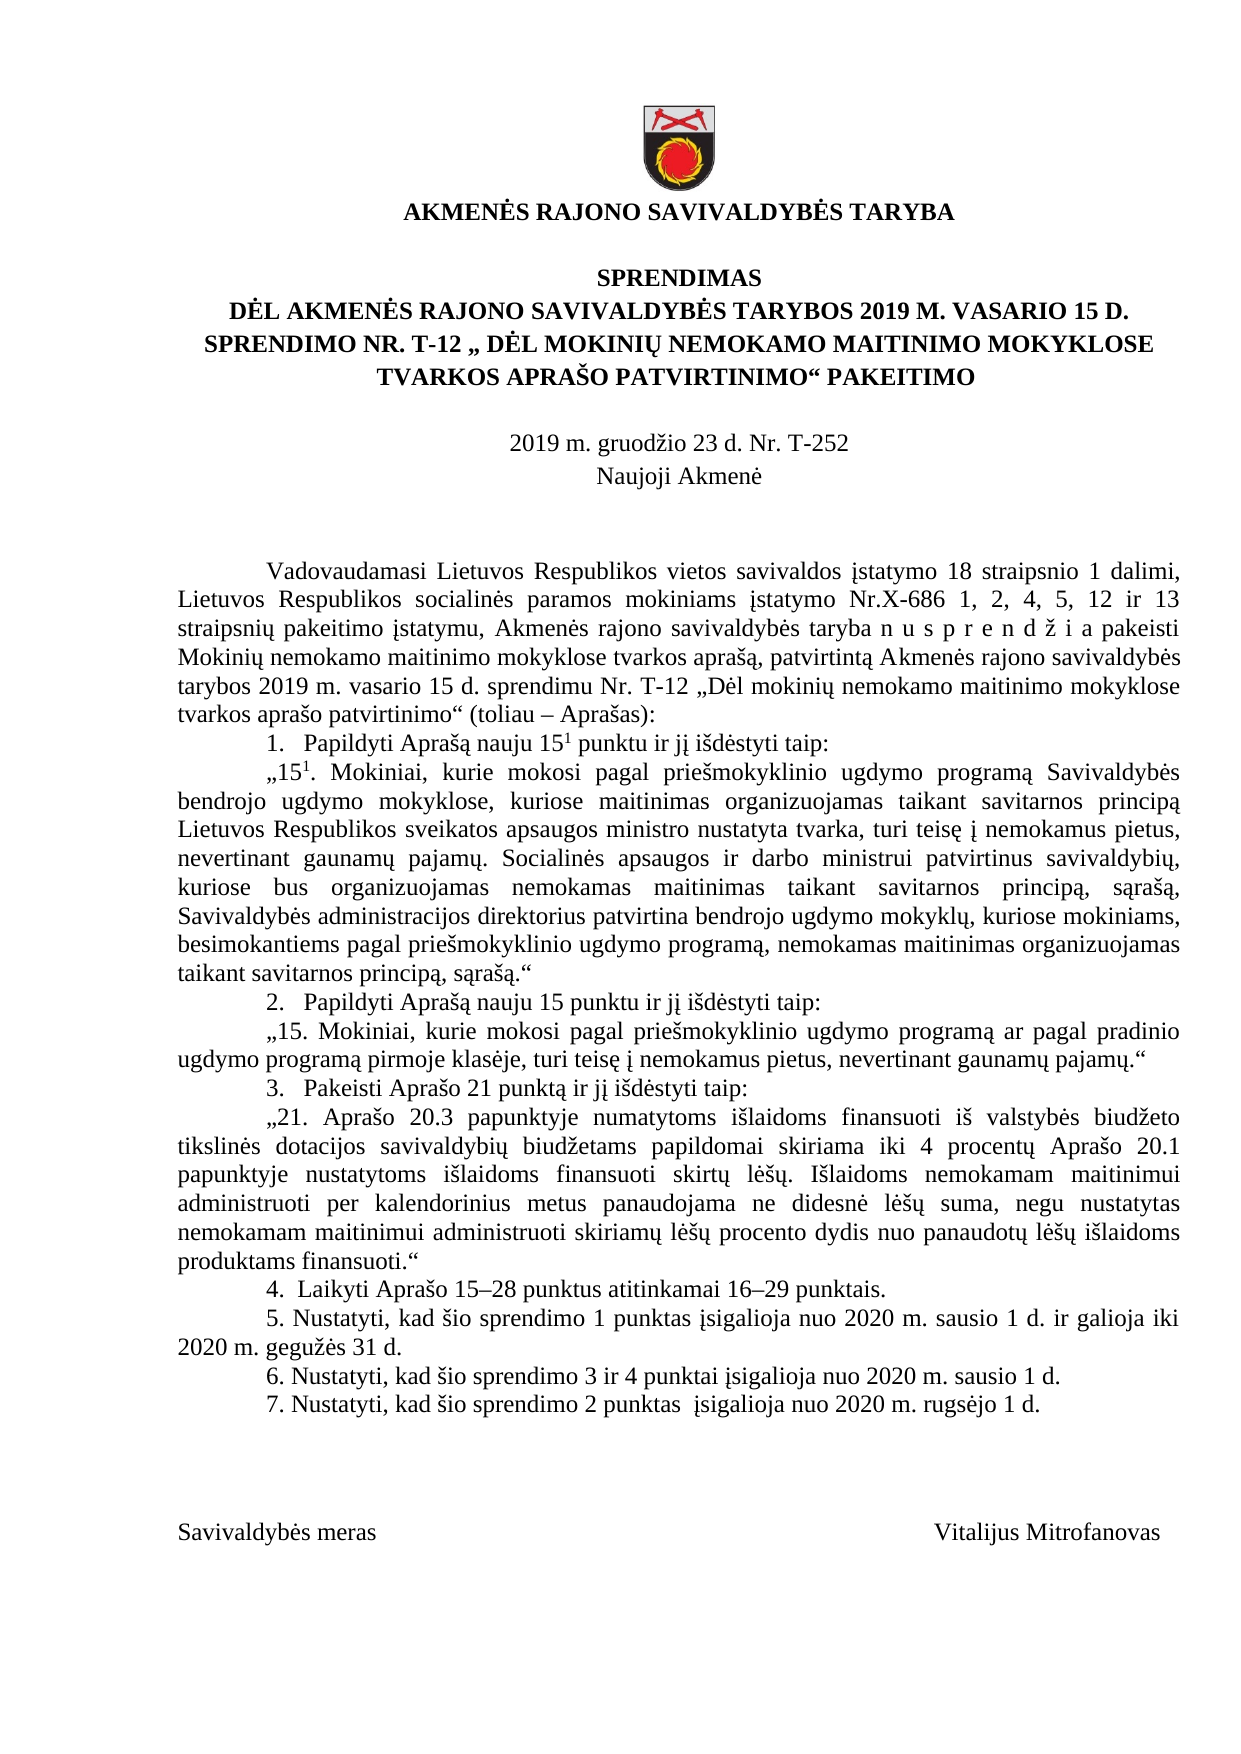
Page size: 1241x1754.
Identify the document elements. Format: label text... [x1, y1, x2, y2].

text „21. Aprašo 20.3 papunktyje numatytoms išlaidoms finansuoti iš valstybės biudžeto tikslinės dotacijos savivaldybių biudžetams papildomai skiriama iki 4 procentų Aprašo 20.1 papunktyje nustatytoms išlaidoms finansuoti skirtų lėšų. Išlaidoms nemokamam maitinimui administruoti per kalendorinius metus panaudojama ne didesnė lėšų suma, negu nustatytas nemokamam maitinimui administruoti skiriamų lėšų procento dydis nuo panaudotų lėšų išlaidoms produktams finansuoti.“ [177, 1102, 1181, 1274]
text SPRENDIMAS [177, 263, 1181, 292]
text 2019 m. gruodžio 23 d. Nr. T-252 [177, 428, 1181, 457]
text „151. Mokiniai, kurie mokosi pagal priešmokyklinio ugdymo programą Savivaldybės bendrojo ugdymo mokyklose, kuriose maitinimas organizuojamas taikant savitarnos principą Lietuvos Respublikos sveikatos apsaugos ministro nustatyta tvarka, turi teisę į nemokamus pietus, nevertinant gaunamų pajamų. Socialinės apsaugos ir darbo ministrui patvirtinus savivaldybių, kuriose bus organizuojamas nemokamas maitinimas taikant savitarnos principą, sąrašą, Savivaldybės administracijos direktorius patvirtina bendrojo ugdymo mokyklų, kuriose mokiniams, besimokantiems pagal priešmokyklinio ugdymo programą, nemokamas maitinimas organizuojamas taikant savitarnos principą, sąrašą.“ [177, 757, 1181, 987]
text AKMENĖS RAJONO SAVIVALDYBĖS TARYBA [177, 197, 1181, 226]
text 5. Nustatyti, kad šio sprendimo 1 punktas įsigalioja nuo 2020 m. sausio 1 d. ir galioja iki 2020 m. gegužės 31 d. [177, 1303, 1181, 1361]
text 2. Papildyti Aprašą nauju 15 punktu ir jį išdėstyti taip: [266, 987, 1181, 1016]
text DĖL AKMENĖS RAJONO SAVIVALDYBĖS TARYBOS 2019 M. VASARIO 15 D. SPRENDIMO NR. T-12 „ DĖL MOKINIŲ NEMOKAMO MAITINIMO MOKYKLOSE TVARKOS APRAŠO PATVIRTINIMO“ PAKEITIMO [177, 296, 1181, 391]
text 4. Laikyti Aprašo 15–28 punktus atitinkamai 16–29 punktais. [177, 1274, 1181, 1303]
text 3. Pakeisti Aprašo 21 punktą ir jį išdėstyti taip: [266, 1073, 1181, 1102]
text Naujoji Akmenė [177, 461, 1181, 490]
text 7. Nustatyti, kad šio sprendimo 2 punktas įsigalioja nuo 2020 m. rugsėjo 1 d. [177, 1389, 1181, 1418]
text Vadovaudamasi Lietuvos Respublikos vietos savivaldos įstatymo 18 straipsnio 1 dalimi, Lietuvos Respublikos socialinės paramos mokiniams įstatymo Nr.X-686 1, 2, 4, 5, 12 ir 13 straipsnių pakeitimo įstatymu, Akmenės rajono savivaldybės taryba n u s p r e n d ž i a pakeisti Mokinių nemokamo maitinimo mokyklose tvarkos aprašą, patvirtintą Akmenės rajono savivaldybės tarybos 2019 m. vasario 15 d. sprendimu Nr. T-12 „Dėl mokinių nemokamo maitinimo mokyklose tvarkos aprašo patvirtinimo“ (toliau – Aprašas): [177, 556, 1181, 728]
text 6. Nustatyti, kad šio sprendimo 3 ir 4 punktai įsigalioja nuo 2020 m. sausio 1 d. [177, 1361, 1181, 1389]
text Savivaldybės meras Vitalijus Mitrofanovas [177, 1517, 1181, 1546]
text 1. Papildyti Aprašą nauju 151 punktu ir jį išdėstyti taip: [266, 728, 1181, 757]
text „15. Mokiniai, kurie mokosi pagal priešmokyklinio ugdymo programą ar pagal pradinio ugdymo programą pirmoje klasėje, turi teisę į nemokamus pietus, nevertinant gaunamų pajamų.“ [177, 1016, 1181, 1073]
